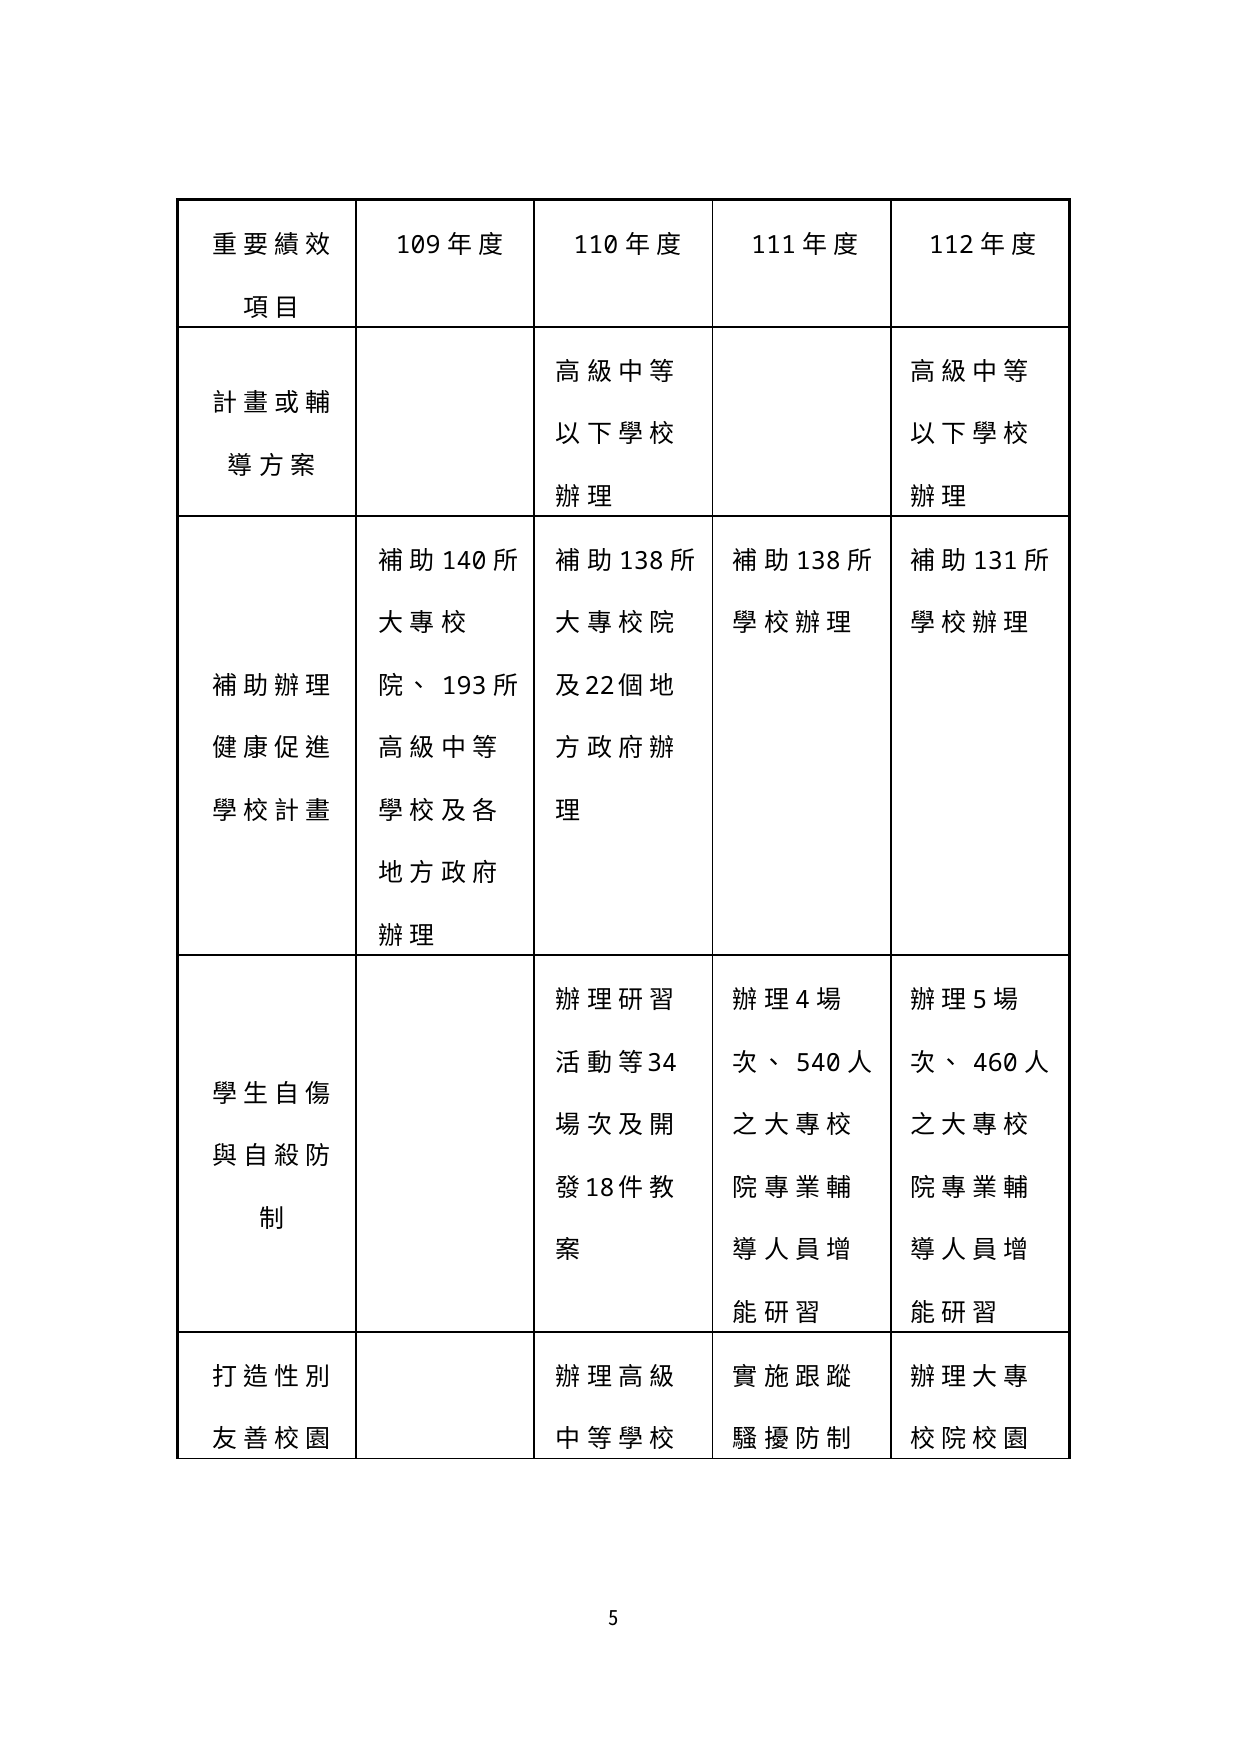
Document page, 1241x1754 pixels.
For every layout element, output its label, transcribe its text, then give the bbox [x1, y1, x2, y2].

table_cell 辦理5場次、460人之大專校院專業輔導人員增能研習 [892, 956, 1068, 1331]
table_header 112年度 [892, 201, 1068, 326]
table_cell [357, 956, 533, 1331]
table_cell 打造性別友善校園 [179, 1333, 355, 1457]
table_header 111年度 [713, 201, 890, 326]
table_cell 學生自傷與自殺防制 [179, 956, 355, 1331]
table_cell [357, 1333, 533, 1457]
table_header 重要績效項目 [179, 201, 355, 326]
table_cell 實施跟蹤騷擾防制 [713, 1333, 890, 1457]
table_header 109年度 [357, 201, 533, 326]
table_cell 辦理研習活動等34場次及開發18件教案 [535, 956, 712, 1331]
table_cell 高級中等以下學校辦理 [892, 328, 1068, 515]
table_cell 計畫或輔導方案 [179, 328, 355, 515]
table_cell 補助辦理健康促進學校計畫 [179, 517, 355, 954]
table_cell 補助131所學校辦理 [892, 517, 1068, 954]
table_cell 補助138所大專校院及22個地方政府辦理 [535, 517, 712, 954]
table_cell 補助140所大專校院、193所高級中等學校及各地方政府辦理 [357, 517, 533, 954]
table_cell 辦理大專校院校園 [892, 1333, 1068, 1457]
table_cell 補助138所學校辦理 [713, 517, 890, 954]
table_cell 辦理4場次、540人之大專校院專業輔導人員增能研習 [713, 956, 890, 1331]
table_cell 高級中等以下學校辦理 [535, 328, 712, 515]
table_cell [713, 328, 890, 515]
table_header 110年度 [535, 201, 712, 326]
table_cell 辦理高級中等學校 [535, 1333, 712, 1457]
table_cell [357, 328, 533, 515]
